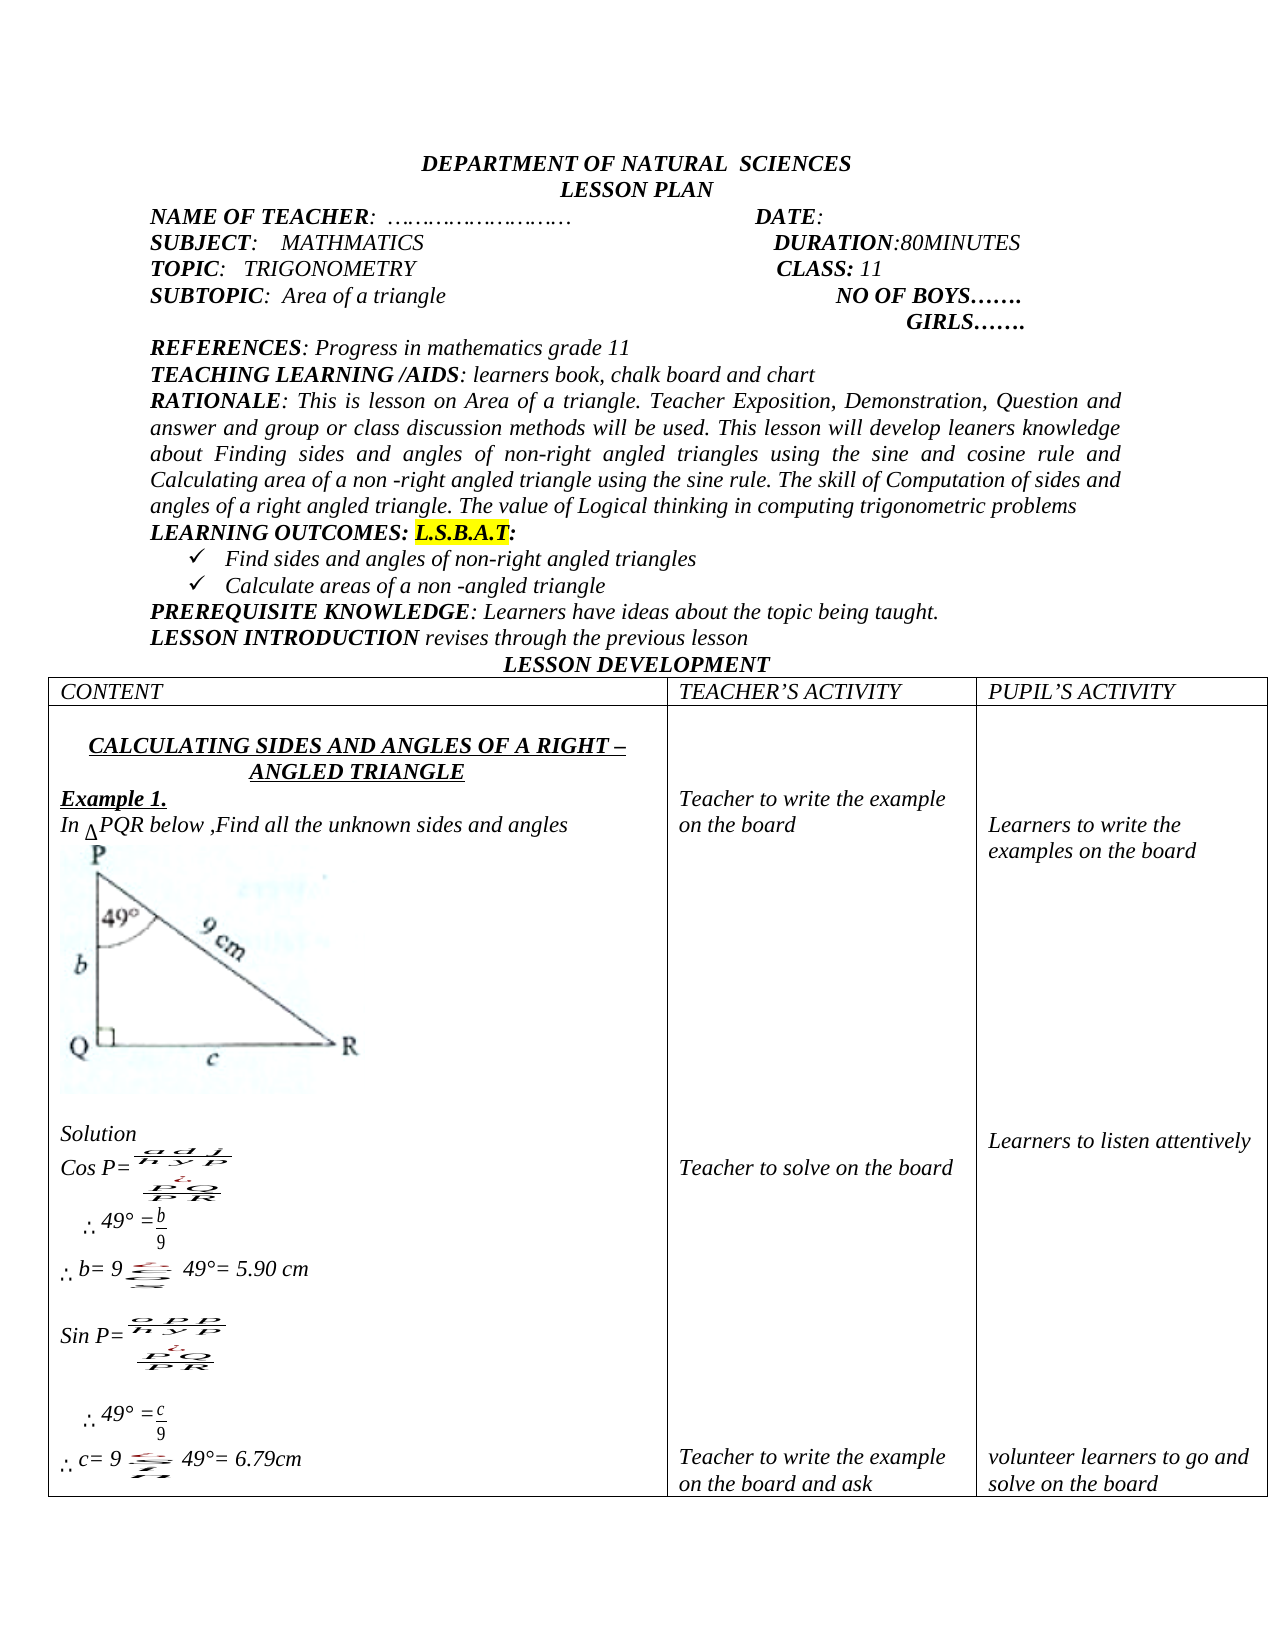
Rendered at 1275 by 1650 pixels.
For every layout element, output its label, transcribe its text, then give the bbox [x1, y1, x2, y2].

text LESSON INTRODUCTION revises through the previous lesson [150, 624, 1125, 651]
table_header TEACHER’S ACTIVITY [668, 678, 976, 704]
text DEPARTMENT OF NATURAL SCIENCES [150, 150, 1125, 176]
list Find sides and angles of non-right angled triangles [187, 545, 1125, 572]
text LESSON PLAN [150, 176, 1125, 203]
text LESSON DEVELOPMENT [150, 651, 1125, 677]
text GIRLS……. [150, 308, 1125, 334]
text TEACHING LEARNING /AIDS: learners book, chalk board and chart [150, 361, 1125, 387]
table_cell Teacher to write the example on the board Teacher to solve on the board Teacher to write the example on the board and ask [668, 706, 976, 1496]
text LEARNING OUTCOMES: L.S.B.A.T: [150, 519, 1125, 545]
text TOPIC: TRIGONOMETRY CLASS: 11 [150, 255, 1125, 282]
table_cell CALCULATING SIDES AND ANGLES OF A RIGHT –ANGLED TRIANGLE Example 1. In PQR below ,Find all the unknown sides and angles Solution Cos P= 49° = b= 9 49°= 5.90 cm Sin P= 49° = c= 9 49°= 6.79cm R=180°– 90° -49° =41° Example 2 Calculate the size of R in the diagram below Solution Sin R= R=sin-1=8° Example 3 Find x in the diagram below Solution Cos 38° = X= EXERCISE 1.Find the length of the side marked b in the diagram below: 2.In ABC, c = 10cm, A = 60° and C = 110°, find (i) a (ii) B (iii) b _solutions ( use formula that suits the given information) [49, 706, 667, 1496]
table_header CONTENT [49, 678, 667, 704]
table_cell Learners to write the examples on the board Learners to listen attentively volunteer learners to go and solve on the board Learners to write the exercise in their exercise books Expected answers 1. bsin64=12Sin83 b= 2 a= a=9.2 ii.A + B + C = 180 0 60+ B + 110° = 180 B= 180°-170° B =10 ii. b=1.8cm [977, 706, 1267, 1496]
text PREREQUISITE KNOWLEDGE: Learners have ideas about the topic being taught. [150, 598, 1125, 624]
list Calculate areas of a non -angled triangle [187, 572, 1125, 598]
text SUBTOPIC: Area of a triangle NO OF BOYS……. [150, 282, 1125, 308]
text RATIONALE: This is lesson on Area of a triangle. Teacher Exposition, Demonstration, Question and answer and group or class discussion methods will be used. This lesson will develop leaners knowledge about Finding sides and angles of non-right angled triangles using the sine and cosine rule and Calculating area of a non -right angled triangle using the sine rule. The skill of Computation of sides and angles of a right angled triangle. The value of Logical thinking in computing trigonometric problems [150, 387, 1125, 519]
table_header PUPIL’S ACTIVITY [977, 678, 1267, 704]
text SUBJECT: MATHMATICS DURATION:80MINUTES [150, 229, 1125, 255]
text NAME OF TEACHER: ……………………… DATE: [150, 203, 1125, 229]
text REFERENCES: Progress in mathematics grade 11 [150, 334, 1125, 361]
